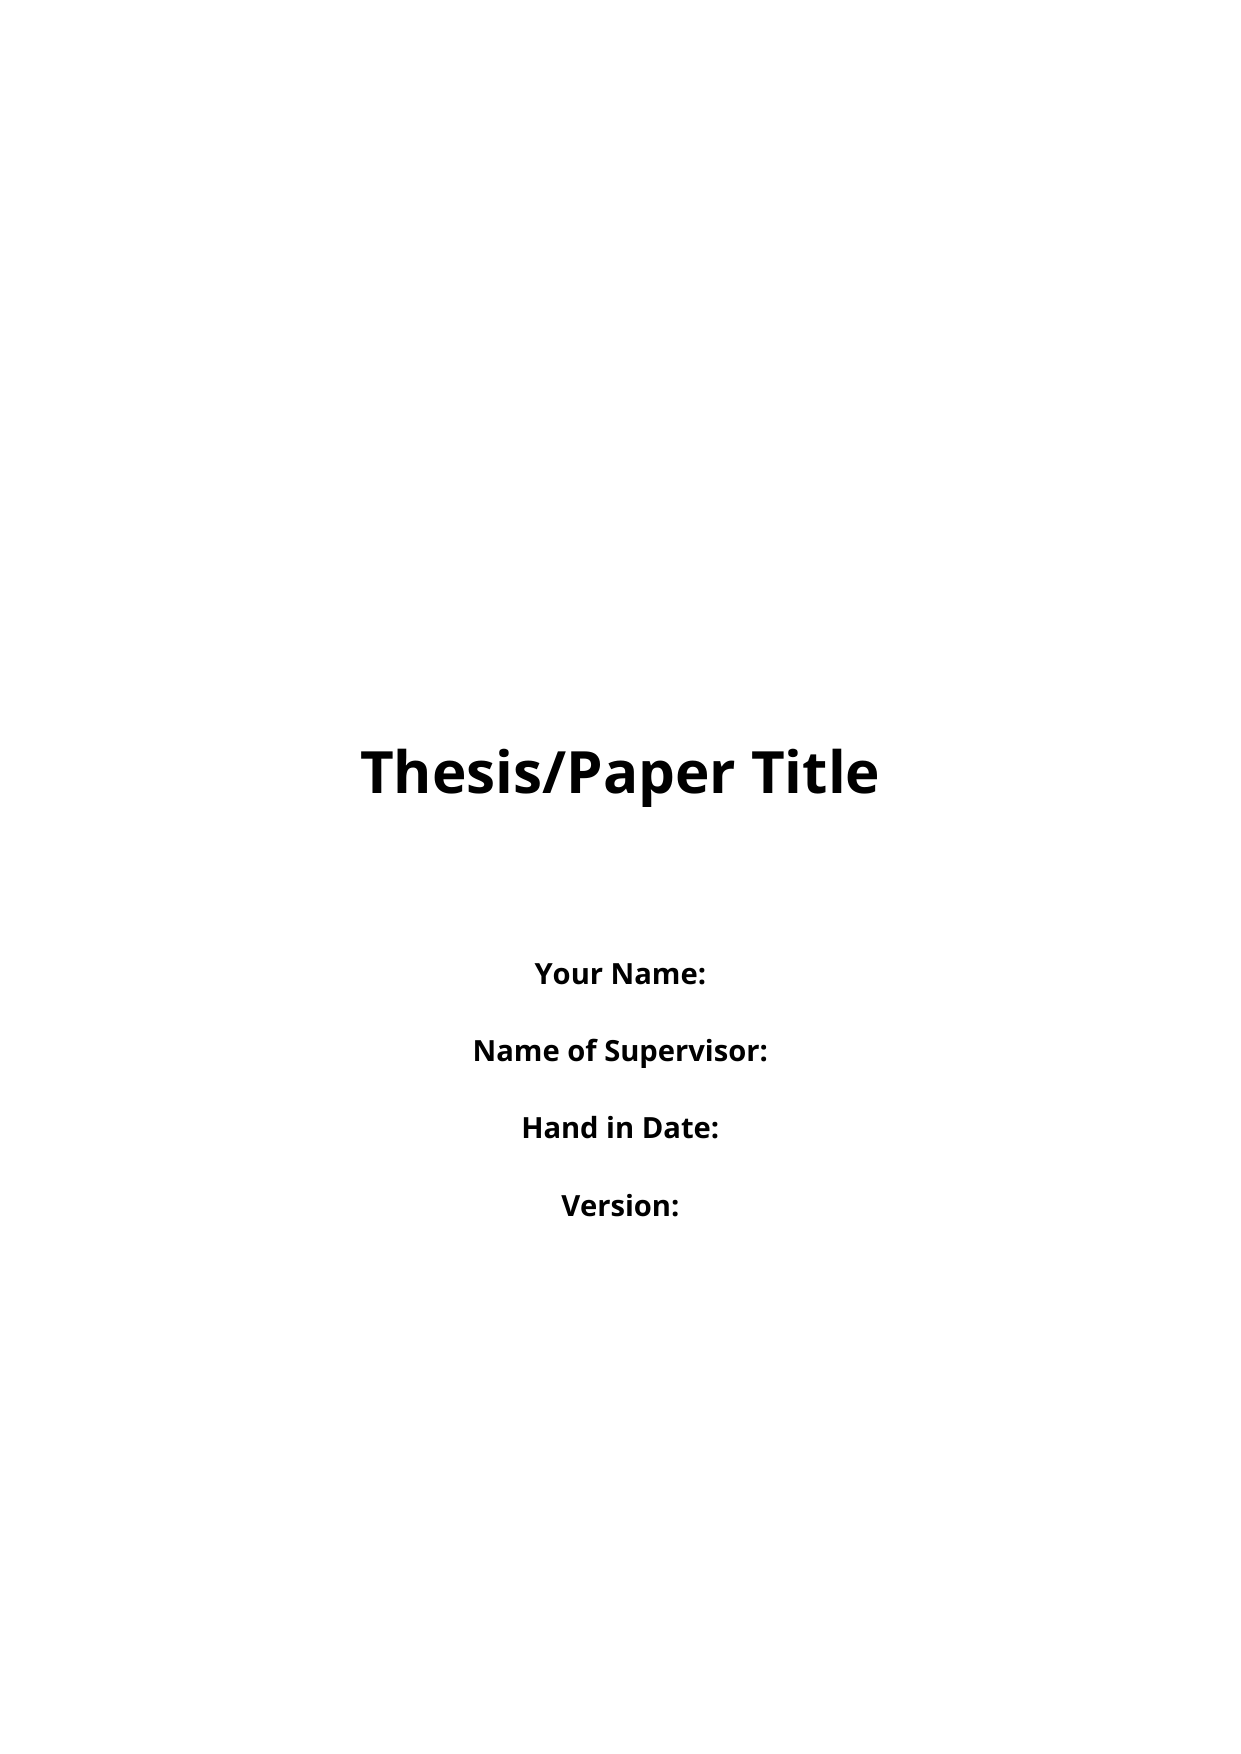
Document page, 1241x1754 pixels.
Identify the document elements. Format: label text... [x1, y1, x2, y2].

title Your Name: [118, 953, 1122, 993]
title Version: [118, 1185, 1122, 1224]
title Name of Supervisor: [118, 1030, 1122, 1070]
title Hand in Date: [118, 1108, 1122, 1147]
title Thesis/Paper Title [118, 731, 1122, 811]
